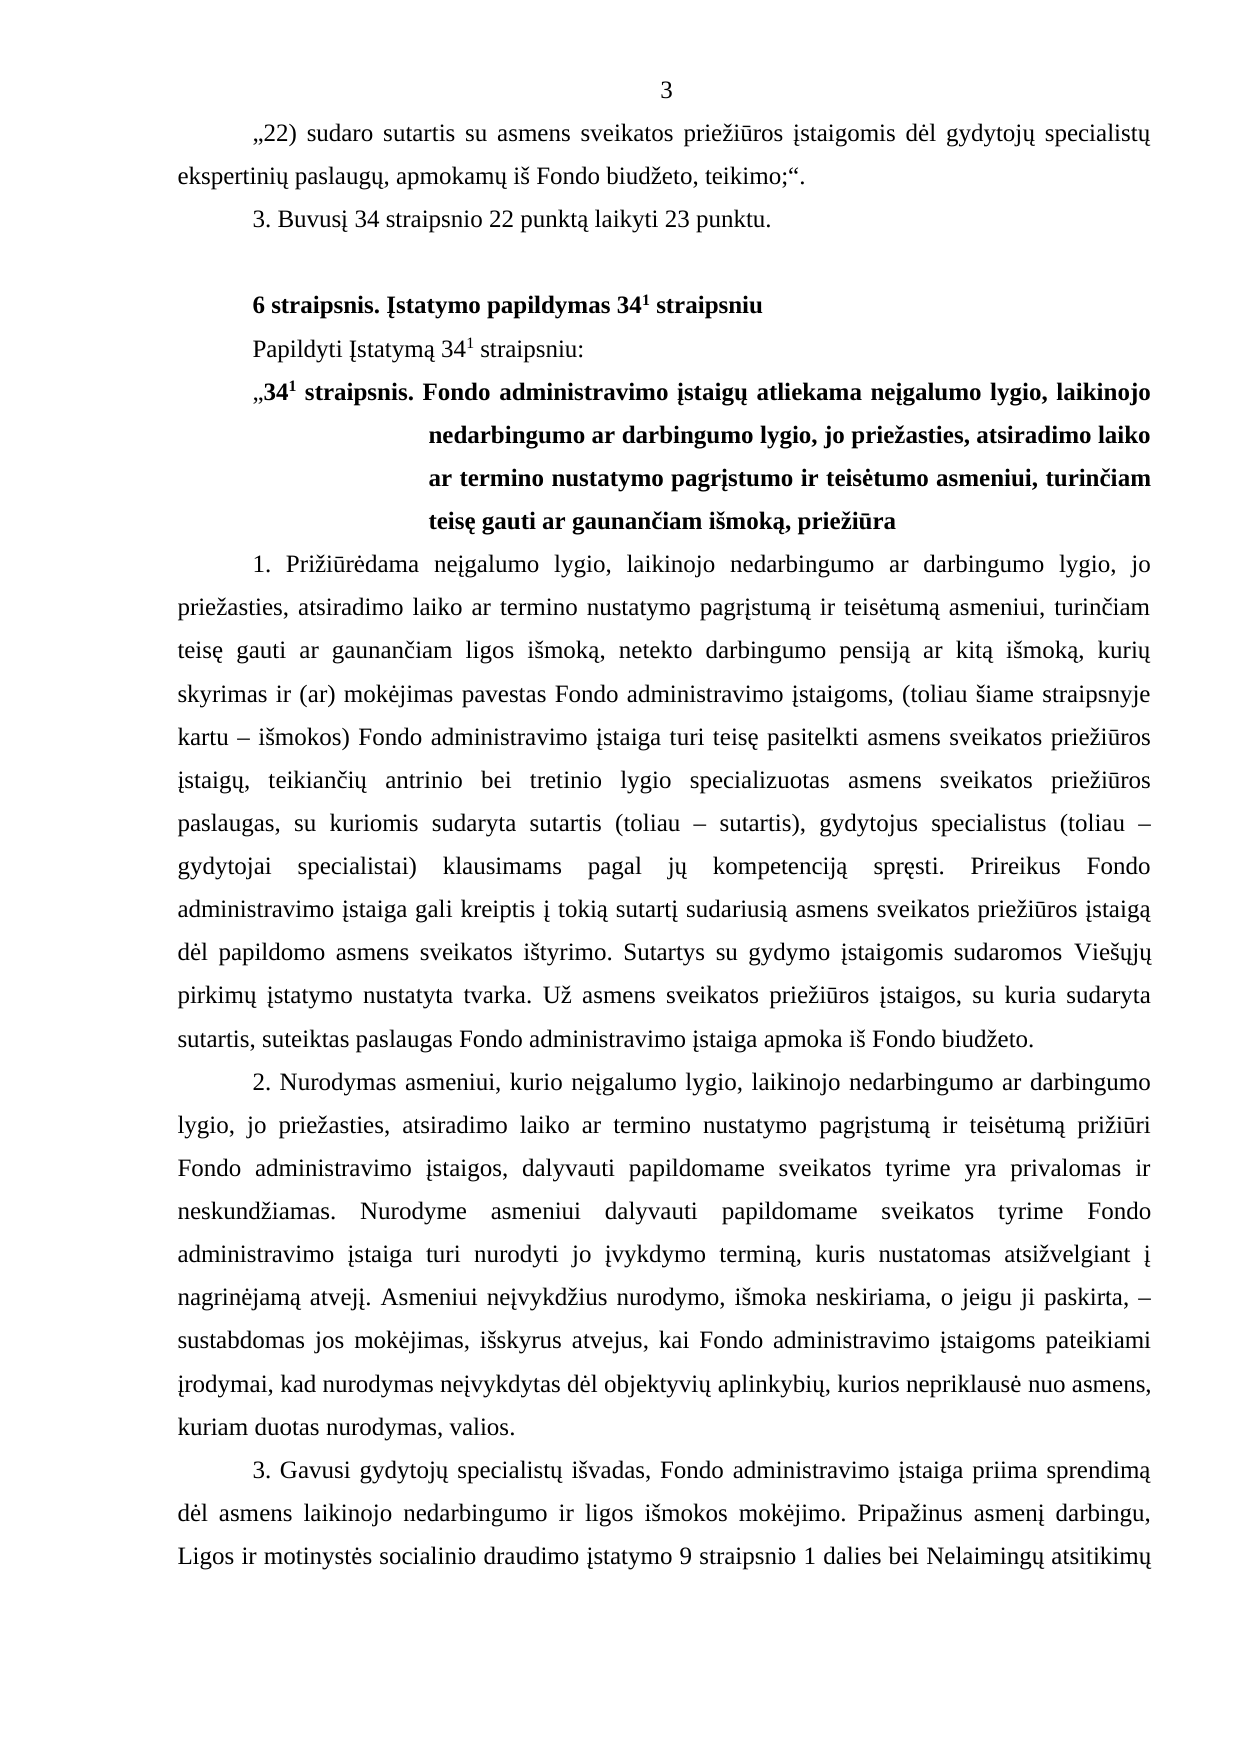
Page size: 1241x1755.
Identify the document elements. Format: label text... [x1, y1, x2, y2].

text 6 straipsnis. Įstatymo papildymas 341 straipsniu [177, 291, 1152, 319]
text 2. Nurodymas asmeniui, kurio neįgalumo lygio, laikinojo nedarbingumo ar darbingumo lygio, jo priežasties, atsiradimo laiko ar termino nustatymo pagrįstumą ir teisėtumą prižiūri Fondo administravimo įstaigos, dalyvauti papildomame sveikatos tyrime yra privalomas ir neskundžiamas. Nurodyme asmeniui dalyvauti papildomame sveikatos tyrime Fondo administravimo įstaiga turi nurodyti jo įvykdymo terminą, kuris nustatomas atsižvelgiant į nagrinėjamą atvejį. Asmeniui neįvykdžius nurodymo, išmoka neskiriama, o jeigu ji paskirta, – sustabdomas jos mokėjimas, išskyrus atvejus, kai Fondo administravimo įstaigoms pateikiami įrodymai, kad nurodymas neįvykdytas dėl objektyvių aplinkybių, kurios nepriklausė nuo asmens, kuriam duotas nurodymas, valios. [177, 1067, 1152, 1441]
text Papildyti Įstatymą 341 straipsniu: [177, 334, 1152, 362]
text 1. Prižiūrėdama neįgalumo lygio, laikinojo nedarbingumo ar darbingumo lygio, jo priežasties, atsiradimo laiko ar termino nustatymo pagrįstumą ir teisėtumą asmeniui, turinčiam teisę gauti ar gaunančiam ligos išmoką, netekto darbingumo pensiją ar kitą išmoką, kurių skyrimas ir (ar) mokėjimas pavestas Fondo administravimo įstaigoms, (toliau šiame straipsnyje kartu – išmokos) Fondo administravimo įstaiga turi teisę pasitelkti asmens sveikatos priežiūros įstaigų, teikiančių antrinio bei tretinio lygio specializuotas asmens sveikatos priežiūros paslaugas, su kuriomis sudaryta sutartis (toliau – sutartis), gydytojus specialistus (toliau – gydytojai specialistai) klausimams pagal jų kompetenciją spręsti. Prireikus Fondo administravimo įstaiga gali kreiptis į tokią sutartį sudariusią asmens sveikatos priežiūros įstaigą dėl papildomo asmens sveikatos ištyrimo. Sutartys su gydymo įstaigomis sudaromos Viešųjų pirkimų įstatymo nustatyta tvarka. Už asmens sveikatos priežiūros įstaigos, su kuria sudaryta sutartis, suteiktas paslaugas Fondo administravimo įstaiga apmoka iš Fondo biudžeto. [177, 549, 1152, 1052]
text „341 straipsnis. Fondo administravimo įstaigų atliekama neįgalumo lygio, laikinojo nedarbingumo ar darbingumo lygio, jo priežasties, atsiradimo laiko ar termino nustatymo pagrįstumo ir teisėtumo asmeniui, turinčiam teisę gauti ar gaunančiam išmoką, priežiūra [252, 377, 1152, 535]
text „22) sudaro sutartis su asmens sveikatos priežiūros įstaigomis dėl gydytojų specialistų ekspertinių paslaugų, apmokamų iš Fondo biudžeto, teikimo;“. [177, 118, 1152, 190]
text 3. Gavusi gydytojų specialistų išvadas, Fondo administravimo įstaiga priima sprendimą dėl asmens laikinojo nedarbingumo ir ligos išmokos mokėjimo. Pripažinus asmenį darbingu, Ligos ir motinystės socialinio draudimo įstatymo 9 straipsnio 1 dalies bei Nelaimingų atsitikimų [177, 1455, 1152, 1570]
text 3. Buvusį 34 straipsnio 22 punktą laikyti 23 punktu. [177, 204, 1152, 233]
